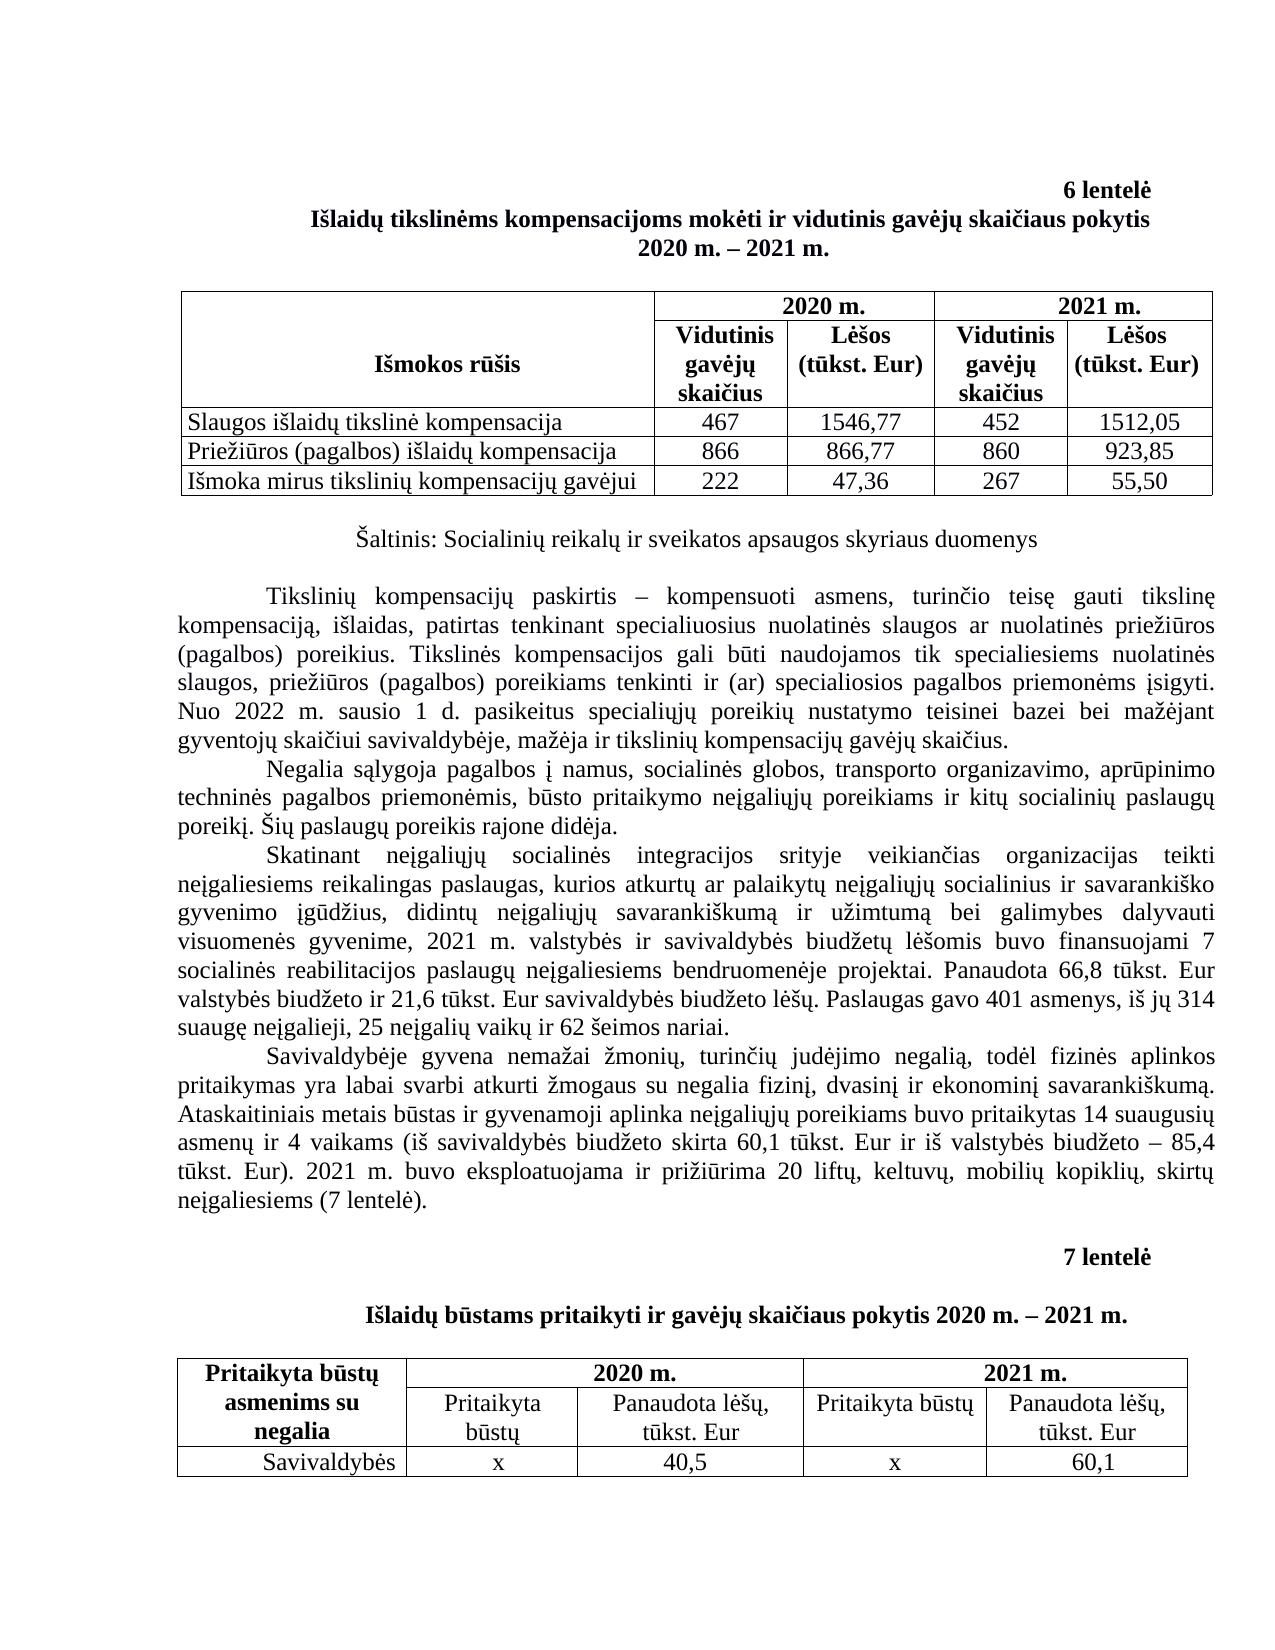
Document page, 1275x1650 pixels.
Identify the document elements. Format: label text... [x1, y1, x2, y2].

table_header 2021 m. [804, 1359, 1187, 1387]
text Išlaidų tikslinėms kompensacijoms mokėti ir vidutinis gavėjų skaičiaus pokytis [177, 204, 1216, 233]
table_cell Priežiūros (pagalbos) išlaidų kompensacija [182, 437, 654, 465]
text Savivaldybėje gyvena nemažai žmonių, turinčių judėjimo negalią, todėl fizinės aplinkos pritaikymas yra labai svarbi atkurti žmogaus su negalia fizinį, dvasinį ir ekonominį savarankiškumą. Ataskaitiniais metais būstas ir gyvenamoji aplinka neįgaliųjų poreikiams buvo pritaikytas 14 suaugusių asmenų ir 4 vaikams (iš savivaldybės biudžeto skirta 60,1 tūkst. Eur ir iš valstybės biudžeto – 85,4 tūkst. Eur). 2021 m. buvo eksploatuojama ir prižiūrima 20 liftų, keltuvų, mobilių kopiklių, skirtų neįgaliesiems (7 lentelė). [177, 1041, 1216, 1214]
table_header 2020 m. [407, 1359, 803, 1387]
table_cell Savivaldybės [178, 1447, 406, 1476]
table_header 2020 m. [655, 292, 934, 320]
table_cell Išmoka mirus tikslinių kompensacijų gavėjui [182, 466, 654, 494]
table_cell 923,85 [1068, 437, 1212, 465]
table_cell 267 [935, 466, 1067, 494]
table_cell 222 [655, 466, 787, 494]
text 6 lentelė [177, 176, 1216, 204]
table_cell Slaugos išlaidų tikslinė kompensacija [182, 408, 654, 436]
table_header Pritaikyta būstų asmenims su negalia [178, 1359, 406, 1446]
table_cell Lėšos (tūkst. Eur) [1068, 321, 1212, 407]
text Šaltinis: Socialinių reikalų ir sveikatos apsaugos skyriaus duomenys [177, 524, 1216, 552]
table_header Išmokos rūšis [182, 292, 654, 407]
table_cell Lėšos (tūkst. Eur) [788, 321, 934, 407]
table_cell 452 [935, 408, 1067, 436]
table_cell 467 [655, 408, 787, 436]
table_cell Pritaikyta būstų [804, 1388, 986, 1446]
table_cell x [804, 1447, 986, 1476]
table_cell 55,50 [1068, 466, 1212, 494]
text 7 lentelė [177, 1242, 1216, 1271]
table_cell 860 [935, 437, 1067, 465]
table_cell 40,5 [578, 1447, 803, 1476]
table_cell Vidutinis gavėjų skaičius [655, 321, 787, 407]
table_cell 866,77 [788, 437, 934, 465]
table_cell Pritaikyta būstų [407, 1388, 577, 1446]
table_cell Vidutinis gavėjų skaičius [935, 321, 1067, 407]
table_header 2021 m. [935, 292, 1212, 320]
table_cell 1546,77 [788, 408, 934, 436]
table_cell 60,1 [987, 1447, 1187, 1476]
table_cell Panaudota lėšų, tūkst. Eur [987, 1388, 1187, 1446]
text Negalia sąlygoja pagalbos į namus, socialinės globos, transporto organizavimo, aprūpinimo techninės pagalbos priemonėmis, būsto pritaikymo neįgaliųjų poreikiams ir kitų socialinių paslaugų poreikį. Šių paslaugų poreikis rajone didėja. [177, 754, 1216, 840]
text 2020 m. – 2021 m. [177, 233, 1216, 262]
text Išlaidų būstams pritaikyti ir gavėjų skaičiaus pokytis 2020 m. – 2021 m. [177, 1300, 1257, 1329]
text Skatinant neįgaliųjų socialinės integracijos srityje veikiančias organizacijas teikti neįgaliesiems reikalingas paslaugas, kurios atkurtų ar palaikytų neįgaliųjų socialinius ir savarankiško gyvenimo įgūdžius, didintų neįgaliųjų savarankiškumą ir užimtumą bei galimybes dalyvauti visuomenės gyvenime, 2021 m. valstybės ir savivaldybės biudžetų lėšomis buvo finansuojami 7 socialinės reabilitacijos paslaugų neįgaliesiems bendruomenėje projektai. Panaudota 66,8 tūkst. Eur valstybės biudžeto ir 21,6 tūkst. Eur savivaldybės biudžeto lėšų. Paslaugas gavo 401 asmenys, iš jų 314 suaugę neįgalieji, 25 neįgalių vaikų ir 62 šeimos nariai. [177, 840, 1216, 1041]
table_cell Panaudota lėšų, tūkst. Eur [578, 1388, 803, 1446]
table_cell 1512,05 [1068, 408, 1212, 436]
text Tikslinių kompensacijų paskirtis – kompensuoti asmens, turinčio teisę gauti tikslinę kompensaciją, išlaidas, patirtas tenkinant specialiuosius nuolatinės slaugos ar nuolatinės priežiūros (pagalbos) poreikius. Tikslinės kompensacijos gali būti naudojamos tik specialiesiems nuolatinės slaugos, priežiūros (pagalbos) poreikiams tenkinti ir (ar) specialiosios pagalbos priemonėms įsigyti. Nuo 2022 m. sausio 1 d. pasikeitus specialiųjų poreikių nustatymo teisinei bazei bei mažėjant gyventojų skaičiui savivaldybėje, mažėja ir tikslinių kompensacijų gavėjų skaičius. [177, 581, 1216, 754]
table_cell 47,36 [788, 466, 934, 494]
table_cell 866 [655, 437, 787, 465]
table_cell x [407, 1447, 577, 1476]
